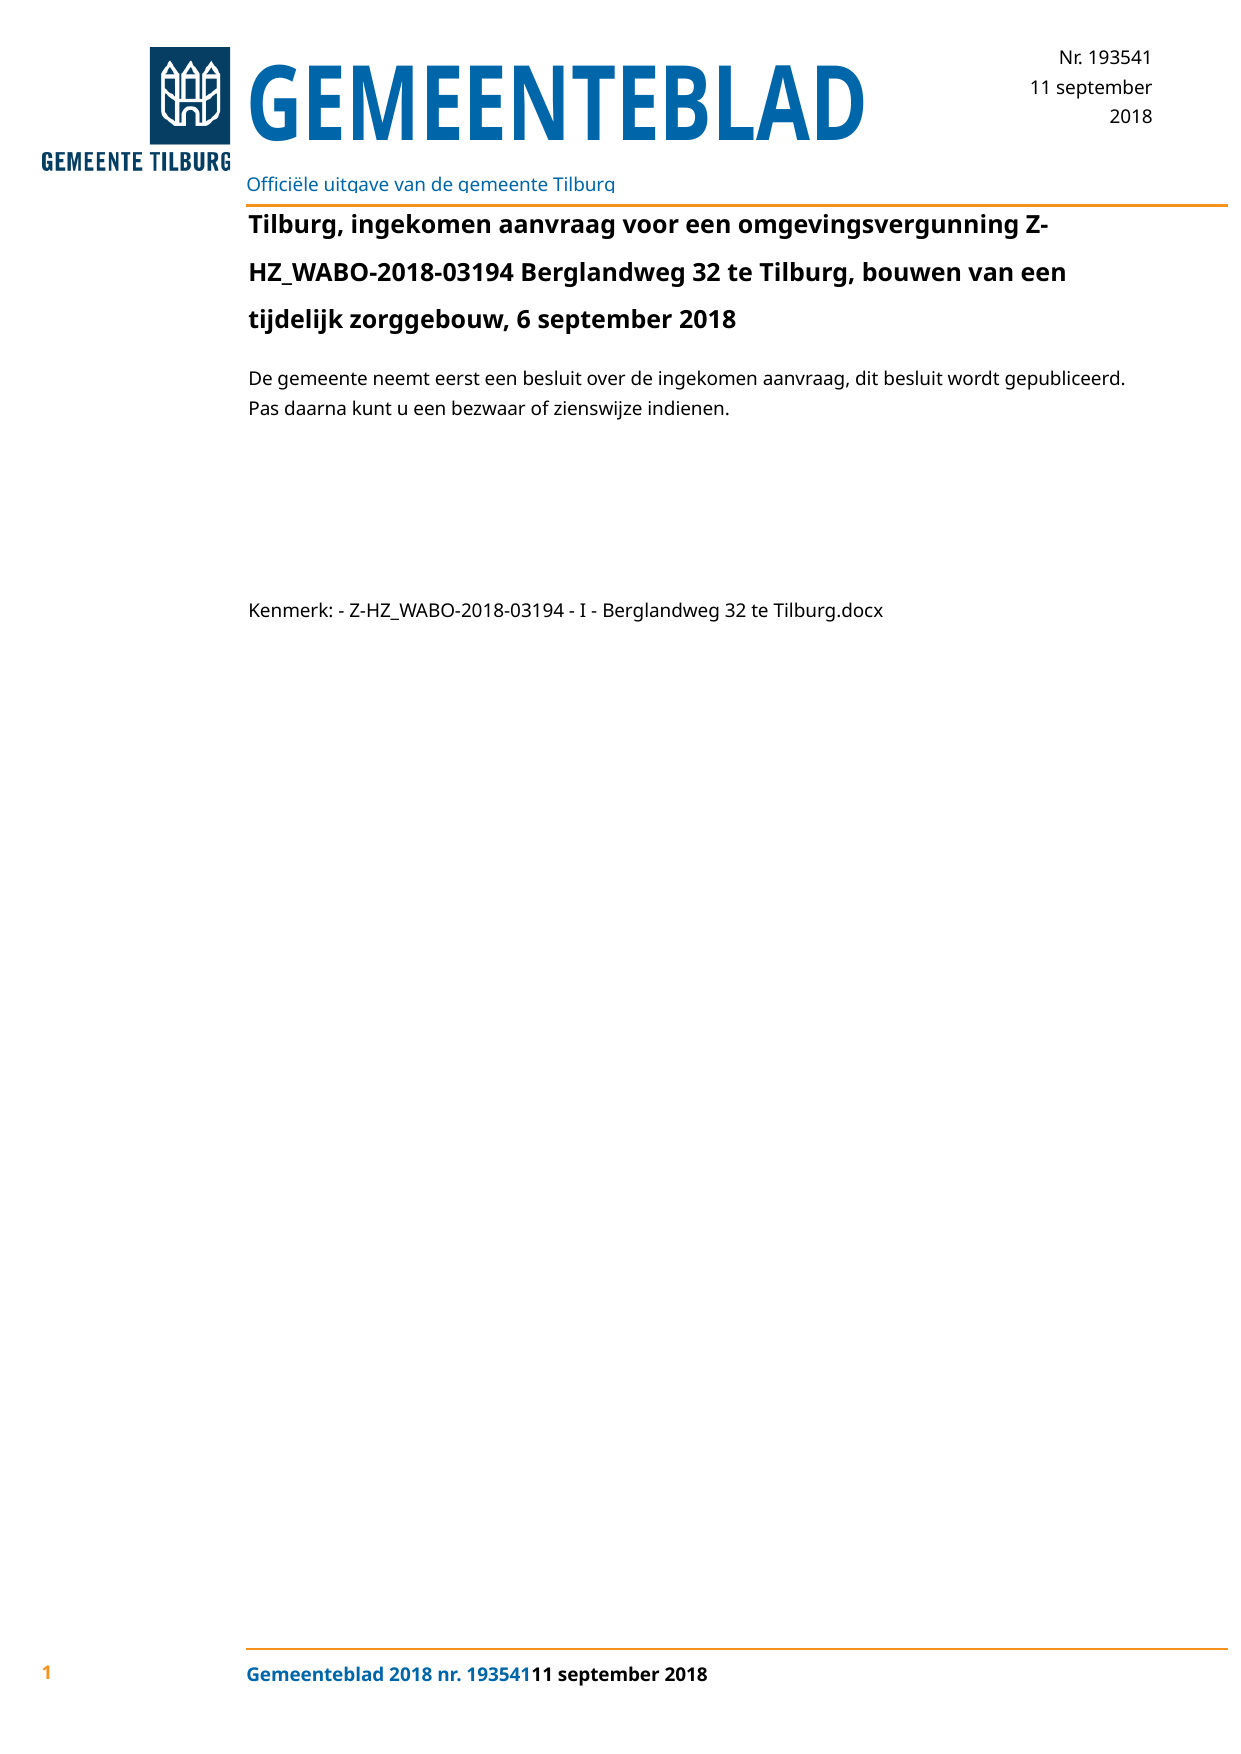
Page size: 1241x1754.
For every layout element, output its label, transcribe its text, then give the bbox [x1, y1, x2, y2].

text Kenmerk: - Z-HZ_WABO-2018-03194 - I - Berglandweg 32 te Tilburg.docx [248, 597, 1152, 622]
picture [41, 47, 231, 172]
text De gemeente neemt eerst een besluit over de ingekomen aanvraag, dit besluit wordt gepubliceerd. Pas daarna kunt u een bezwaar of zienswijze indienen. [248, 366, 1152, 421]
text Tilburg, ingekomen aanvraag voor een omgevingsvergunning Z-HZ_WABO-2018-03194 Berglandweg 32 te Tilburg, bouwen van een tijdelijk zorggebouw, 6 september 2018 [248, 207, 1152, 336]
